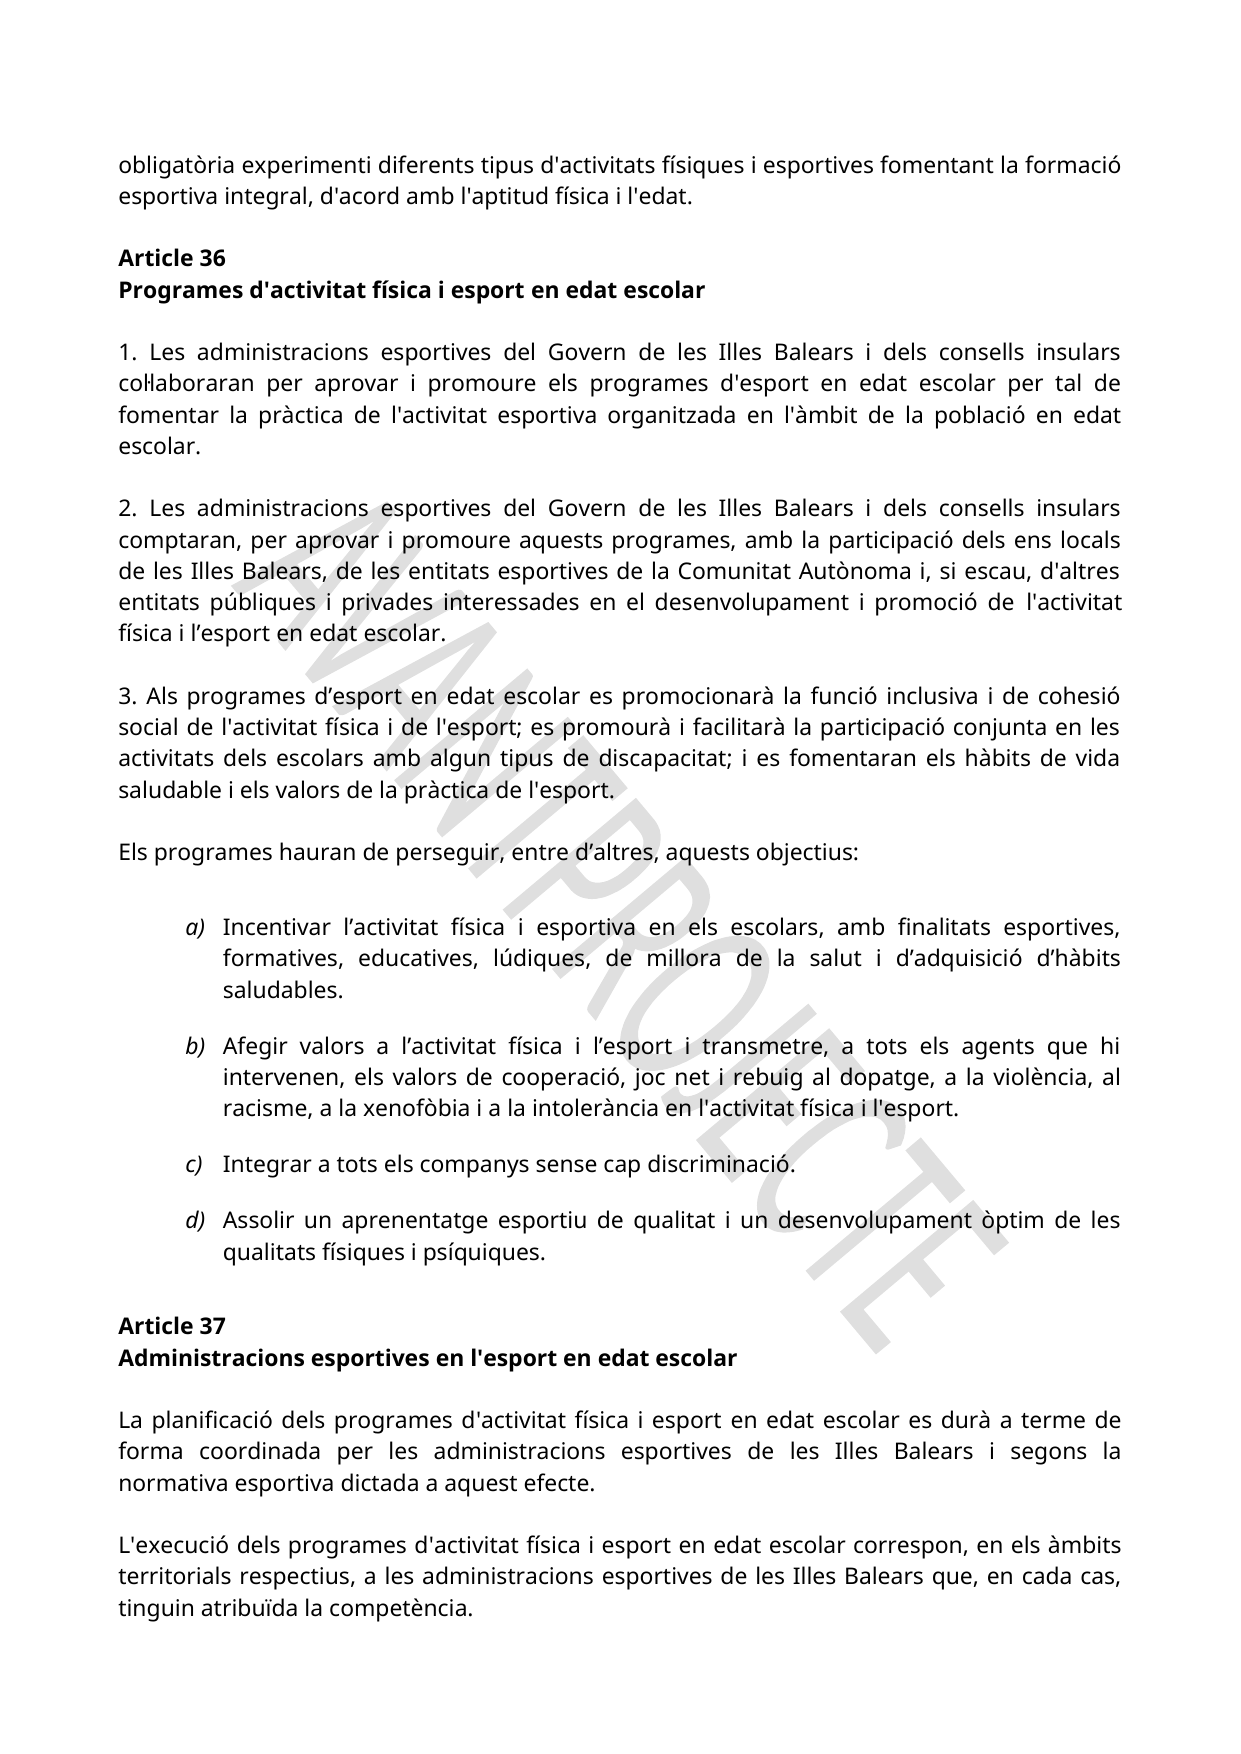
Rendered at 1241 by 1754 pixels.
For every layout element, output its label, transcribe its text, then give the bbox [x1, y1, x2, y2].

text Programes d'activitat física i esport en edat escolar [118, 274, 1122, 305]
list Integrar a tots els companys sense cap discriminació. [783, 1148, 922, 1179]
list Assolir un aprenentatge esportiu de qualitat i un desenvolupament òptim de les qualitats físiques i psíquiques. [924, 1204, 1122, 1267]
list Incentivar l’activitat física i esportiva en els escolars, amb finalitats esportives, formatives, educatives, lúdiques, de millora de la salut i d’adquisició d’hàbits saludables. [652, 953, 751, 1005]
list Integrar a tots els companys sense cap discriminació. [729, 1148, 788, 1179]
text 2. Les administracions esportives del Govern de les Illes Balears i dels consells insulars comptaran, per aprovar i promoure aquests programes, amb la participació dels ens locals de les Illes Balears, de les entitats esportives de la Comunitat Autònoma i, si escau, d'altres entitats públiques i privades interessades en el desenvolupament i promoció de l'activitat física i l’esport en edat escolar. [118, 492, 1122, 649]
list Afegir valors a l’activitat física i l’esport i transmetre, a tots els agents que hi intervenen, els valors de cooperació, joc net i rebuig al dopatge, a la violència, al racisme, a la xenofòbia i a la intolerància en l'activitat física i l'esport. [780, 1029, 1122, 1123]
text Els programes hauran de perseguir, entre d’altres, aquests objectius: [577, 836, 643, 867]
text Article 36 [118, 242, 1122, 274]
list Afegir valors a l’activitat física i l’esport i transmetre, a tots els agents que hi intervenen, els valors de cooperació, joc net i rebuig al dopatge, a la violència, al racisme, a la xenofòbia i a la intolerància en l'activitat física i l'esport. [185, 1029, 827, 1123]
text Article 37 [118, 1310, 864, 1342]
text obligatòria experimenti diferents tipus d'activitats físiques i esportives fomentant la formació esportiva integral, d'acord amb l'aptitud física i l'edat. [118, 149, 1122, 211]
text Els programes hauran de perseguir, entre d’altres, aquests objectius: [118, 836, 505, 867]
text [865, 1310, 1122, 1342]
list Incentivar l’activitat física i esportiva en els escolars, amb finalitats esportives, formatives, educatives, lúdiques, de millora de la salut i d’adquisició d’hàbits saludables. [185, 911, 623, 1005]
list Incentivar l’activitat física i esportiva en els escolars, amb finalitats esportives, formatives, educatives, lúdiques, de millora de la salut i d’adquisició d’hàbits saludables. [606, 911, 1122, 1005]
text Administracions esportives en l'esport en edat escolar [118, 1342, 1122, 1373]
text Els programes hauran de perseguir, entre d’altres, aquests objectius: [649, 836, 1122, 867]
list Assolir un aprenentatge esportiu de qualitat i un desenvolupament òptim de les qualitats físiques i psíquiques. [185, 1204, 883, 1267]
list Assolir un aprenentatge esportiu de qualitat i un desenvolupament òptim de les qualitats físiques i psíquiques. [832, 1204, 967, 1267]
text 3. Als programes d’esport en edat escolar es promocionarà la funció inclusiva i de cohesió social de l'activitat física i de l'esport; es promourà i facilitarà la participació conjunta en les activitats dels escolars amb algun tipus de discapacitat; i es fomentaran els hàbits de vida saludable i els valors de la pràctica de l'esport. [118, 680, 512, 805]
text Els programes hauran de perseguir, entre d’altres, aquests objectius: [492, 836, 589, 867]
text 3. Als programes d’esport en edat escolar es promocionarà la funció inclusiva i de cohesió social de l'activitat física i de l'esport; es promourà i facilitarà la participació conjunta en les activitats dels escolars amb algun tipus de discapacitat; i es fomentaran els hàbits de vida saludable i els valors de la pràctica de l'esport. [470, 680, 1122, 805]
list Integrar a tots els companys sense cap discriminació. [185, 1148, 727, 1179]
list Integrar a tots els companys sense cap discriminació. [931, 1148, 1122, 1179]
text La planificació dels programes d'activitat física i esport en edat escolar es durà a terme de forma coordinada per les administracions esportives de les Illes Balears i segons la normativa esportiva dictada a aquest efecte. [118, 1404, 1122, 1498]
text L'execució dels programes d'activitat física i esport en edat escolar correspon, en els àmbits territorials respectius, a les administracions esportives de les Illes Balears que, en cada cas, tinguin atribuïda la competència. [118, 1529, 1122, 1623]
text 1. Les administracions esportives del Govern de les Illes Balears i dels consells insulars col·laboraran per aprovar i promoure els programes d'esport en edat escolar per tal de fomentar la pràctica de l'activitat esportiva organitzada en l'àmbit de la població en edat escolar. [118, 336, 1122, 461]
